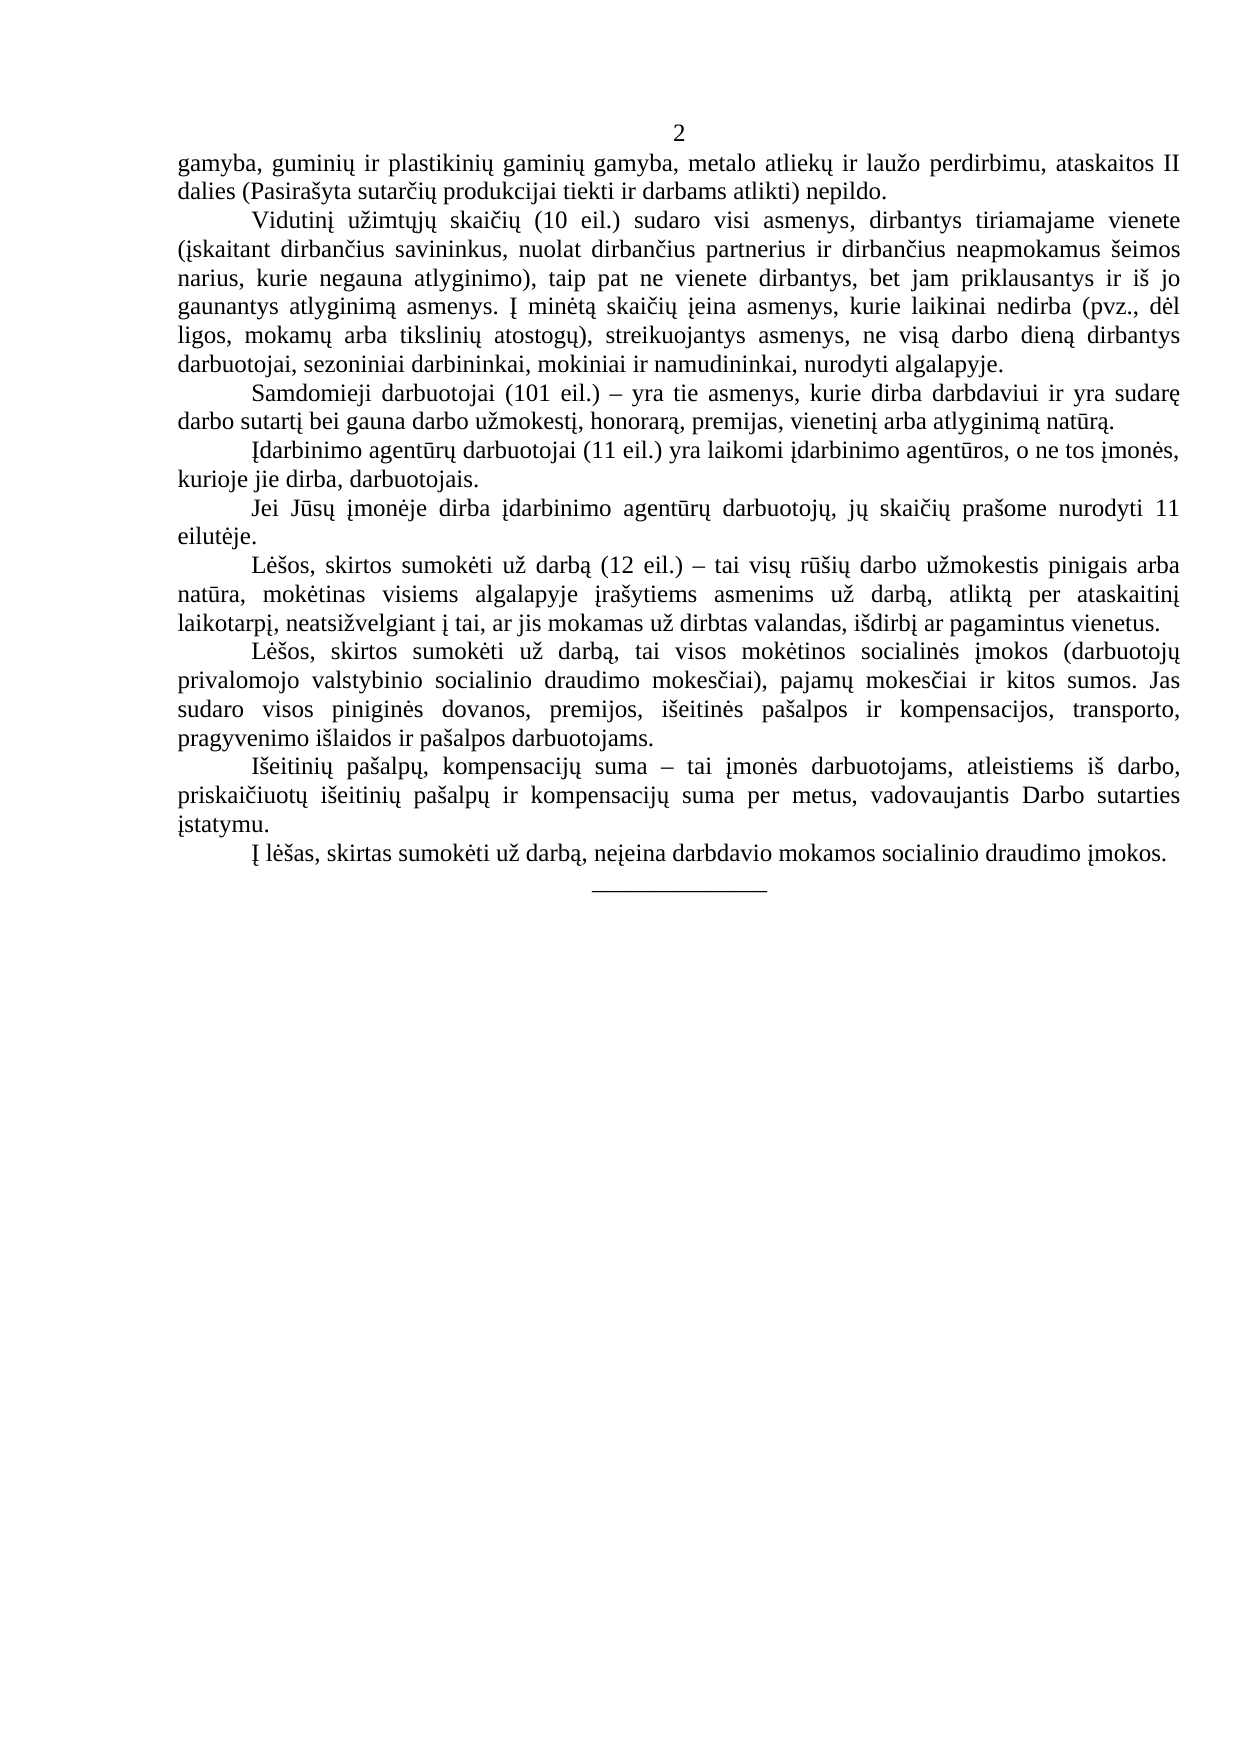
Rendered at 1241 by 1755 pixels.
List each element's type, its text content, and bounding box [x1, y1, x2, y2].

text gamyba, guminių ir plastikinių gaminių gamyba, metalo atliekų ir laužo perdirbimu, ataskaitos II dalies (Pasirašyta sutarčių produkcijai tiekti ir darbams atlikti) nepildo. [177, 148, 1181, 205]
text Įdarbinimo agentūrų darbuotojai (11 eil.) yra laikomi įdarbinimo agentūros, o ne tos įmonės, kurioje jie dirba, darbuotojais. [177, 435, 1181, 493]
text Lėšos, skirtos sumokėti už darbą (12 eil.) – tai visų rūšių darbo užmokestis pinigais arba natūra, mokėtinas visiems algalapyje įrašytiems asmenims už darbą, atliktą per ataskaitinį laikotarpį, neatsižvelgiant į tai, ar jis mokamas už dirbtas valandas, išdirbį ar pagamintus vienetus. [177, 550, 1181, 636]
text Samdomieji darbuotojai (101 eil.) – yra tie asmenys, kurie dirba darbdaviui ir yra sudarę darbo sutartį bei gauna darbo užmokestį, honorarą, premijas, vienetinį arba atlyginimą natūrą. [177, 378, 1181, 435]
text ______________ [177, 866, 1181, 895]
text Į lėšas, skirtas sumokėti už darbą, neįeina darbdavio mokamos socialinio draudimo įmokos. [177, 838, 1181, 866]
text Vidutinį užimtųjų skaičių (10 eil.) sudaro visi asmenys, dirbantys tiriamajame vienete (įskaitant dirbančius savininkus, nuolat dirbančius partnerius ir dirbančius neapmokamus šeimos narius, kurie negauna atlyginimo), taip pat ne vienete dirbantys, bet jam priklausantys ir iš jo gaunantys atlyginimą asmenys. Į minėtą skaičių įeina asmenys, kurie laikinai nedirba (pvz., dėl ligos, mokamų arba tikslinių atostogų), streikuojantys asmenys, ne visą darbo dieną dirbantys darbuotojai, sezoniniai darbininkai, mokiniai ir namudininkai, nurodyti algalapyje. [177, 205, 1181, 378]
text Išeitinių pašalpų, kompensacijų suma – tai įmonės darbuotojams, atleistiems iš darbo, priskaičiuotų išeitinių pašalpų ir kompensacijų suma per metus, vadovaujantis Darbo sutarties įstatymu. [177, 751, 1181, 838]
text Lėšos, skirtos sumokėti už darbą, tai visos mokėtinos socialinės įmokos (darbuotojų privalomojo valstybinio socialinio draudimo mokesčiai), pajamų mokesčiai ir kitos sumos. Jas sudaro visos piniginės dovanos, premijos, išeitinės pašalpos ir kompensacijos, transporto, pragyvenimo išlaidos ir pašalpos darbuotojams. [177, 636, 1181, 751]
text Jei Jūsų įmonėje dirba įdarbinimo agentūrų darbuotojų, jų skaičių prašome nurodyti 11 eilutėje. [177, 493, 1181, 550]
